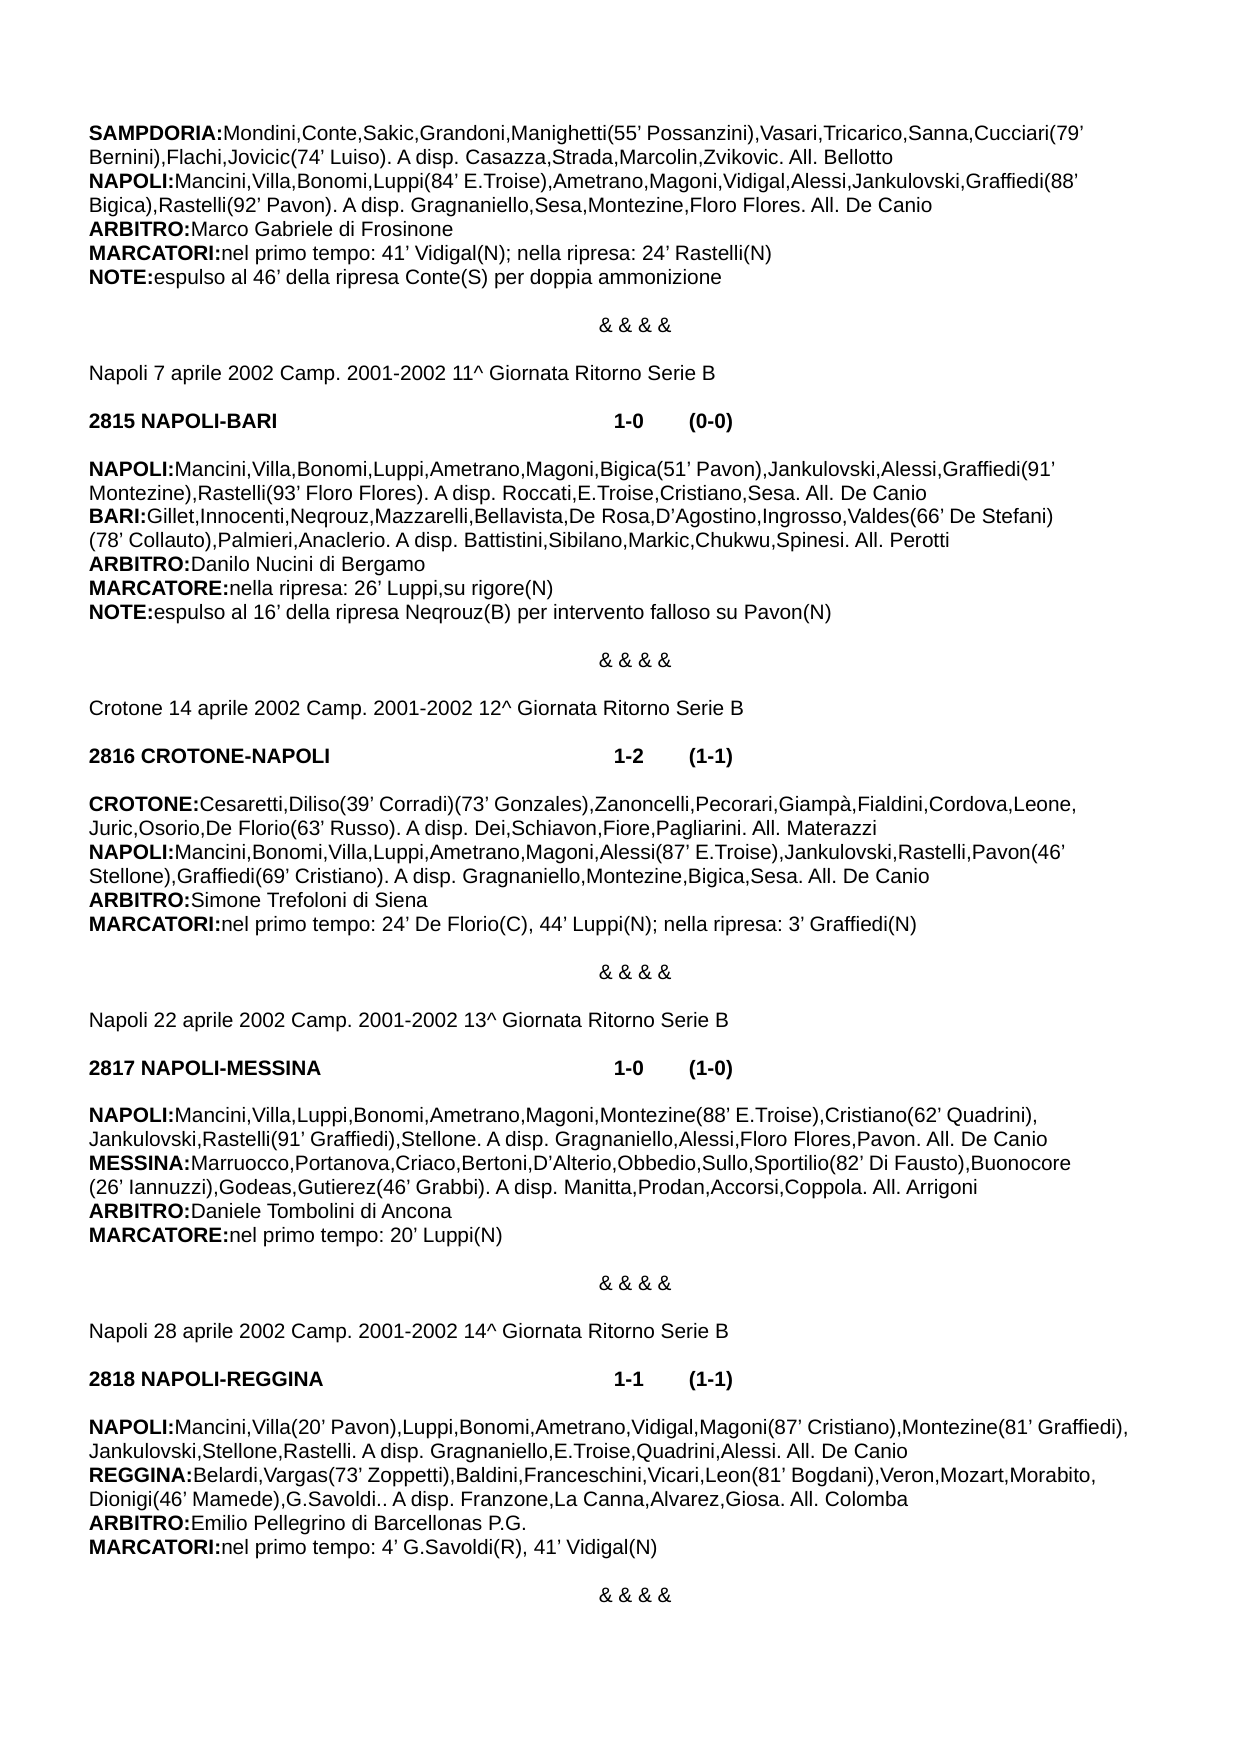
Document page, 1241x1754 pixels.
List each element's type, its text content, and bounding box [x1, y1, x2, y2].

text Bernini),Flachi,Jovicic(74’ Luiso). A disp. Casazza,Strada,Marcolin,Zvikovic. All. Bellotto [89, 145, 1181, 169]
text NOTE:espulso al 46’ della ripresa Conte(S) per doppia ammonizione [89, 265, 1181, 289]
text MARCATORI:nel primo tempo: 4’ G.Savoldi(R), 41’ Vidigal(N) [89, 1534, 1181, 1558]
text & & & & [89, 959, 1181, 983]
text NOTE:espulso al 16’ della ripresa Neqrouz(B) per intervento falloso su Pavon(N) [89, 600, 1181, 624]
text Bigica),Rastelli(92’ Pavon). A disp. Gragnaniello,Sesa,Montezine,Floro Flores. All. De Canio [89, 193, 1181, 217]
text CROTONE:Cesaretti,Diliso(39’ Corradi)(73’ Gonzales),Zanoncelli,Pecorari,Giampà,Fialdini,Cordova,Leone, [89, 792, 1181, 816]
text MARCATORE:nel primo tempo: 20’ Luppi(N) [89, 1223, 1181, 1247]
text ARBITRO:Daniele Tombolini di Ancona [89, 1199, 1181, 1223]
text Stellone),Graffiedi(69’ Cristiano). A disp. Gragnaniello,Montezine,Bigica,Sesa. All. De Canio [89, 864, 1181, 888]
text SAMPDORIA:Mondini,Conte,Sakic,Grandoni,Manighetti(55’ Possanzini),Vasari,Tricarico,Sanna,Cucciari(79’ [89, 121, 1181, 145]
text & & & & [89, 1271, 1181, 1295]
text NAPOLI:Mancini,Villa(20’ Pavon),Luppi,Bonomi,Ametrano,Vidigal,Magoni(87’ Cristiano),Montezine(81’ Graffiedi), [89, 1415, 1181, 1439]
text 2818 NAPOLI-REGGINA 1-1 (1-1) [89, 1367, 1181, 1391]
text ARBITRO:Emilio Pellegrino di Barcellonas P.G. [89, 1511, 1181, 1534]
text (78’ Collauto),Palmieri,Anaclerio. A disp. Battistini,Sibilano,Markic,Chukwu,Spinesi. All. Perotti [89, 528, 1181, 552]
text MESSINA:Marruocco,Portanova,Criaco,Bertoni,D’Alterio,Obbedio,Sullo,Sportilio(82’ Di Fausto),Buonocore [89, 1151, 1181, 1175]
text Dionigi(46’ Mamede),G.Savoldi.. A disp. Franzone,La Canna,Alvarez,Giosa. All. Colomba [89, 1487, 1181, 1511]
text ARBITRO:Danilo Nucini di Bergamo [89, 552, 1181, 576]
text (26’ Iannuzzi),Godeas,Gutierez(46’ Grabbi). A disp. Manitta,Prodan,Accorsi,Coppola. All. Arrigoni [89, 1175, 1181, 1199]
text 2815 NAPOLI-BARI 1-0 (0-0) [89, 408, 1181, 432]
text NAPOLI:Mancini,Villa,Luppi,Bonomi,Ametrano,Magoni,Montezine(88’ E.Troise),Cristiano(62’ Quadrini), [89, 1103, 1181, 1127]
text Juric,Osorio,De Florio(63’ Russo). A disp. Dei,Schiavon,Fiore,Pagliarini. All. Materazzi [89, 816, 1181, 840]
text Jankulovski,Rastelli(91’ Graffiedi),Stellone. A disp. Gragnaniello,Alessi,Floro Flores,Pavon. All. De Canio [89, 1127, 1181, 1151]
text ARBITRO:Simone Trefoloni di Siena [89, 888, 1181, 912]
text 2817 NAPOLI-MESSINA 1-0 (1-0) [89, 1055, 1181, 1079]
text NAPOLI:Mancini,Villa,Bonomi,Luppi,Ametrano,Magoni,Bigica(51’ Pavon),Jankulovski,Alessi,Graffiedi(91’ [89, 456, 1181, 480]
text Napoli 22 aprile 2002 Camp. 2001-2002 13^ Giornata Ritorno Serie B [89, 1007, 1181, 1031]
text ARBITRO:Marco Gabriele di Frosinone [89, 217, 1181, 241]
text Jankulovski,Stellone,Rastelli. A disp. Gragnaniello,E.Troise,Quadrini,Alessi. All. De Canio [89, 1439, 1181, 1463]
text NAPOLI:Mancini,Bonomi,Villa,Luppi,Ametrano,Magoni,Alessi(87’ E.Troise),Jankulovski,Rastelli,Pavon(46’ [89, 840, 1181, 864]
text & & & & [89, 648, 1181, 672]
text Crotone 14 aprile 2002 Camp. 2001-2002 12^ Giornata Ritorno Serie B [89, 696, 1181, 720]
text BARI:Gillet,Innocenti,Neqrouz,Mazzarelli,Bellavista,De Rosa,D’Agostino,Ingrosso,Valdes(66’ De Stefani) [89, 504, 1181, 528]
text MARCATORI:nel primo tempo: 41’ Vidigal(N); nella ripresa: 24’ Rastelli(N) [89, 241, 1181, 265]
text Montezine),Rastelli(93’ Floro Flores). A disp. Roccati,E.Troise,Cristiano,Sesa. All. De Canio [89, 480, 1181, 504]
text Napoli 7 aprile 2002 Camp. 2001-2002 11^ Giornata Ritorno Serie B [89, 361, 1181, 384]
text REGGINA:Belardi,Vargas(73’ Zoppetti),Baldini,Franceschini,Vicari,Leon(81’ Bogdani),Veron,Mozart,Morabito, [89, 1463, 1181, 1487]
text NAPOLI:Mancini,Villa,Bonomi,Luppi(84’ E.Troise),Ametrano,Magoni,Vidigal,Alessi,Jankulovski,Graffiedi(88’ [89, 169, 1181, 193]
text & & & & [89, 313, 1181, 337]
text 2816 CROTONE-NAPOLI 1-2 (1-1) [89, 744, 1181, 768]
text Napoli 28 aprile 2002 Camp. 2001-2002 14^ Giornata Ritorno Serie B [89, 1319, 1181, 1343]
text MARCATORE:nella ripresa: 26’ Luppi,su rigore(N) [89, 576, 1181, 600]
text & & & & [89, 1582, 1181, 1606]
text MARCATORI:nel primo tempo: 24’ De Florio(C), 44’ Luppi(N); nella ripresa: 3’ Graffiedi(N) [89, 912, 1181, 936]
